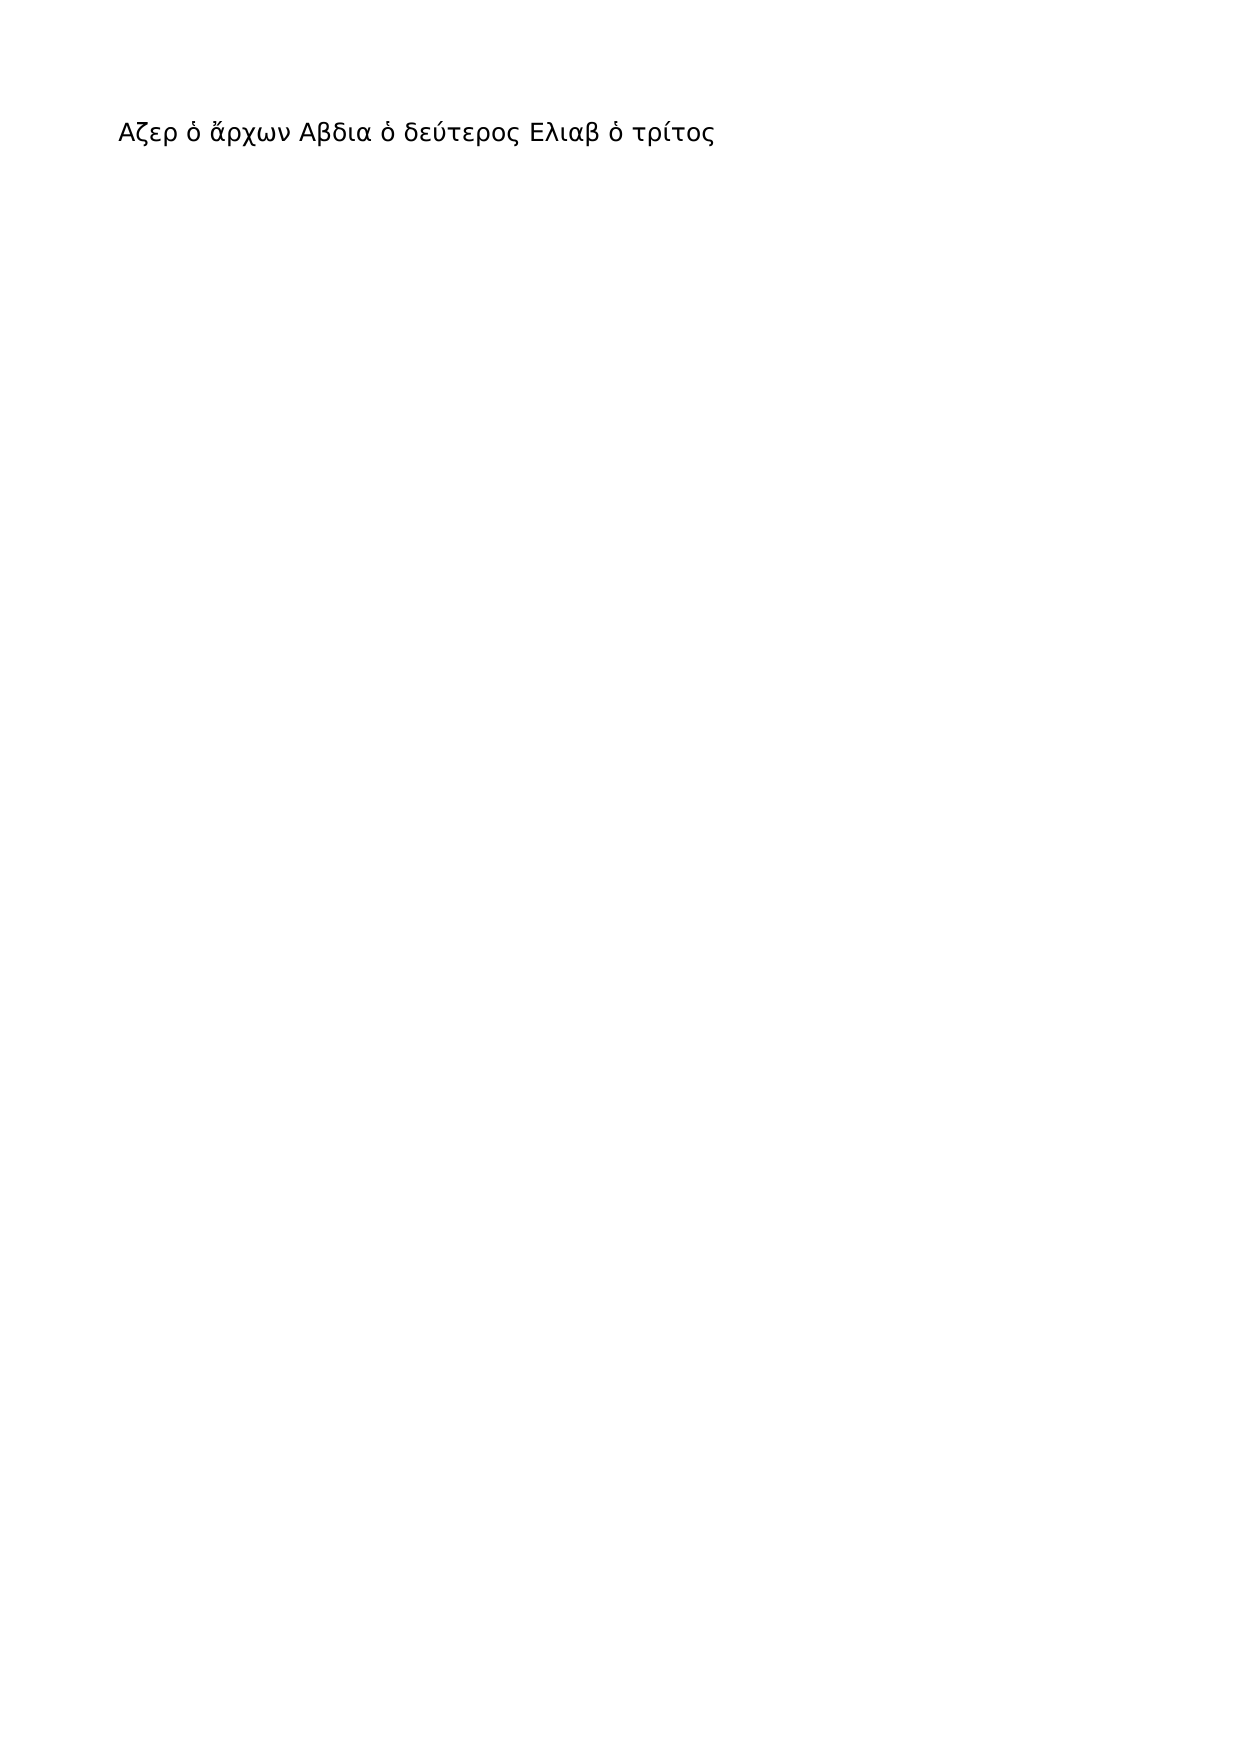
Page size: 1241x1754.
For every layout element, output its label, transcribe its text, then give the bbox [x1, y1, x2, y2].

text Αζερ ὁ ἄρχων Αβδια ὁ δεύτερος Ελιαβ ὁ τρίτος [118, 118, 1122, 147]
